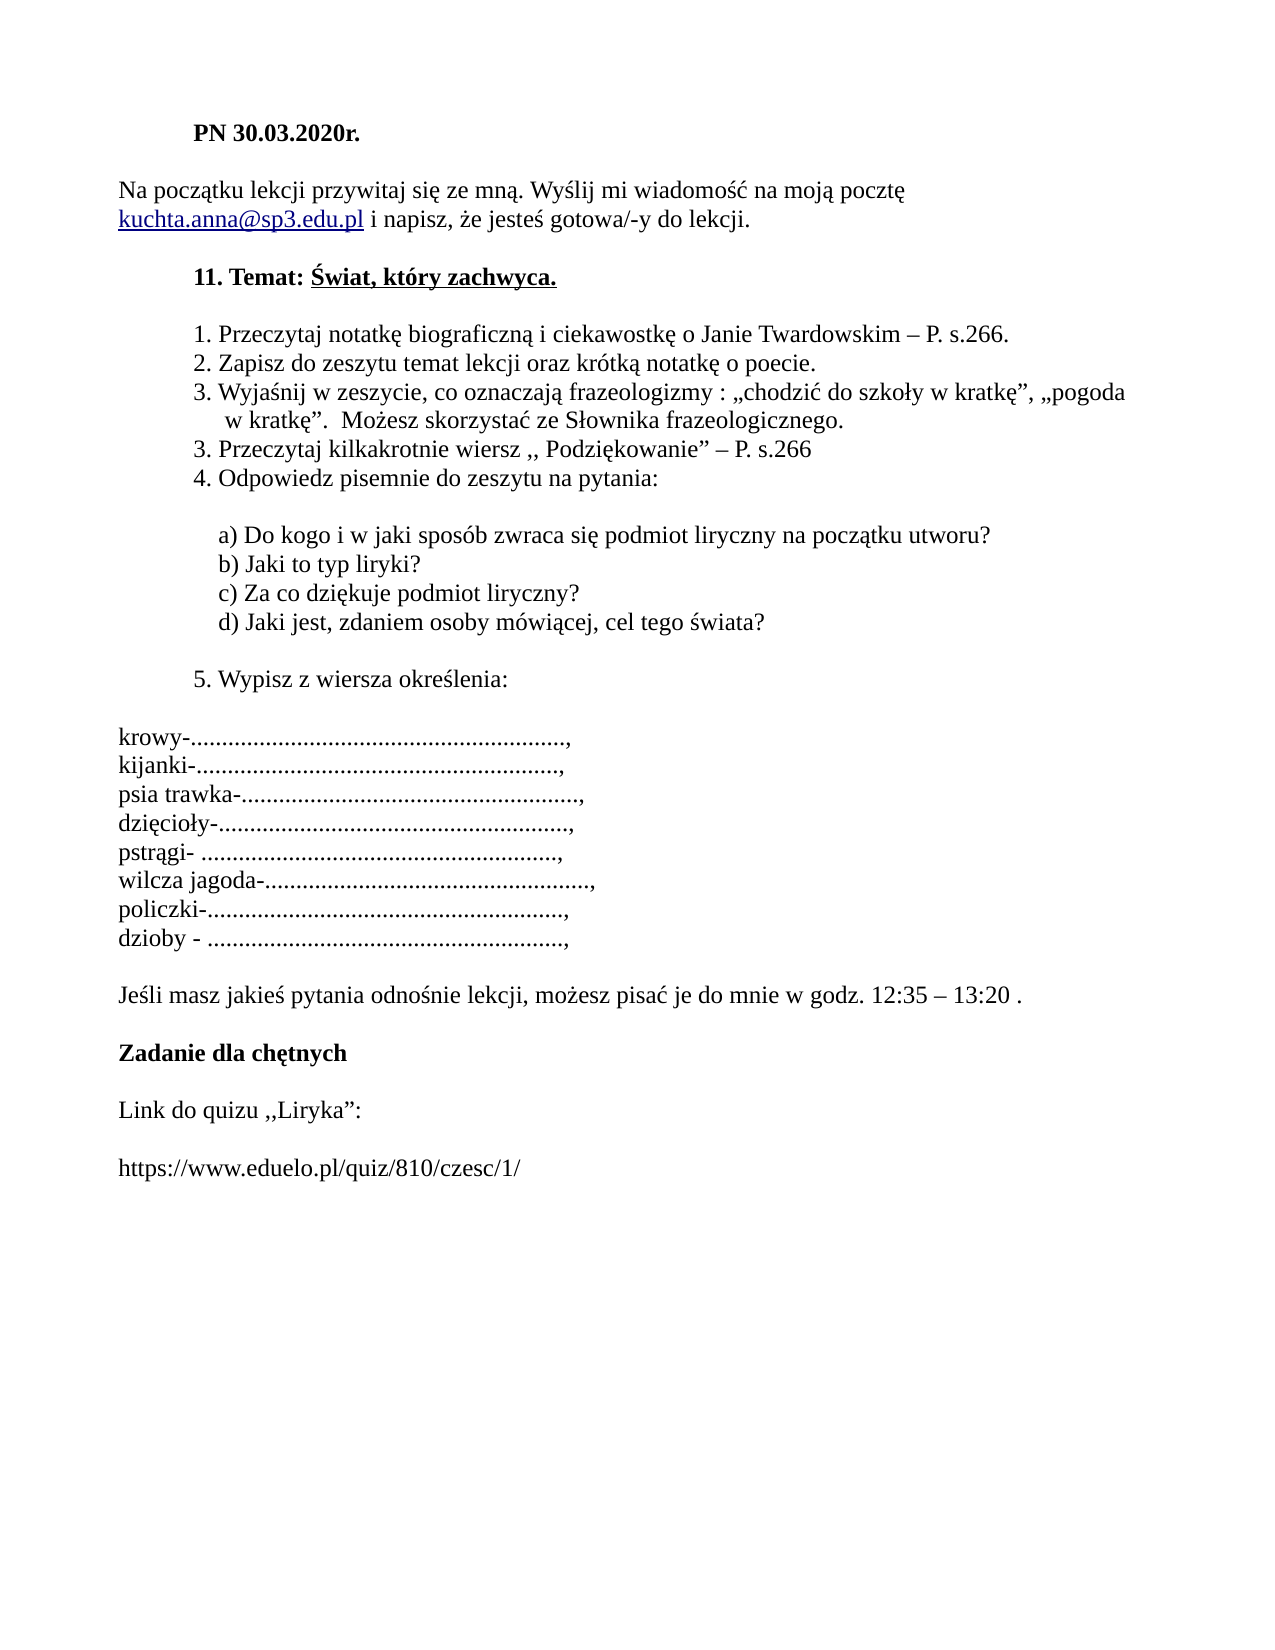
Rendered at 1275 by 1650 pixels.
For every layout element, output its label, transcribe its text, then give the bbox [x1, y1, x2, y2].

text w kratkę”. Możesz skorzystać ze Słownika frazeologicznego. [193, 406, 1157, 434]
text Jeśli masz jakieś pytania odnośnie lekcji, możesz pisać je do mnie w godz. 12:35 – 13:20 . [118, 981, 1157, 1009]
text 11. Temat: Świat, który zachwyca. [193, 262, 1157, 291]
text Na początku lekcji przywitaj się ze mną. Wyślij mi wiadomość na moją pocztę kuchta.anna@sp3.edu.pl i napisz, że jesteś gotowa/-y do lekcji. [118, 176, 1157, 233]
text PN 30.03.2020r. [193, 118, 1157, 147]
text 4. Odpowiedz pisemnie do zeszytu na pytania: [193, 463, 1157, 492]
text https://www.eduelo.pl/quiz/810/czesc/1/ [118, 1153, 1157, 1182]
text 5. Wypisz z wiersza określenia: krowy-............................................................, kijanki-.........................................................., psia trawka-......................................................, dzięcioły-........................................................, pstrągi- ........................................................., wilcza jagoda-...................................................., policzki-........................................................., dzioby - ........................................................., [118, 664, 1157, 981]
text 2. Zapisz do zeszytu temat lekcji oraz krótką notatkę o poecie. [193, 348, 1157, 377]
text Zadanie dla chętnych [118, 1009, 1157, 1067]
text a) Do kogo i w jaki sposób zwraca się podmiot liryczny na początku utworu? b) Jaki to typ liryki? c) Za co dziękuje podmiot liryczny? d) Jaki jest, zdaniem osoby mówiącej, cel tego świata? [118, 521, 1157, 636]
text 3. Wyjaśnij w zeszycie, co oznaczają frazeologizmy : „chodzić do szkoły w kratkę”, „pogoda [193, 377, 1157, 406]
text 1. Przeczytaj notatkę biograficzną i ciekawostkę o Janie Twardowskim – P. s.266. [193, 319, 1157, 348]
text 3. Przeczytaj kilkakrotnie wiersz ,, Podziękowanie” – P. s.266 [193, 434, 1157, 463]
text Link do quizu ,,Liryka”: [118, 1096, 1157, 1124]
